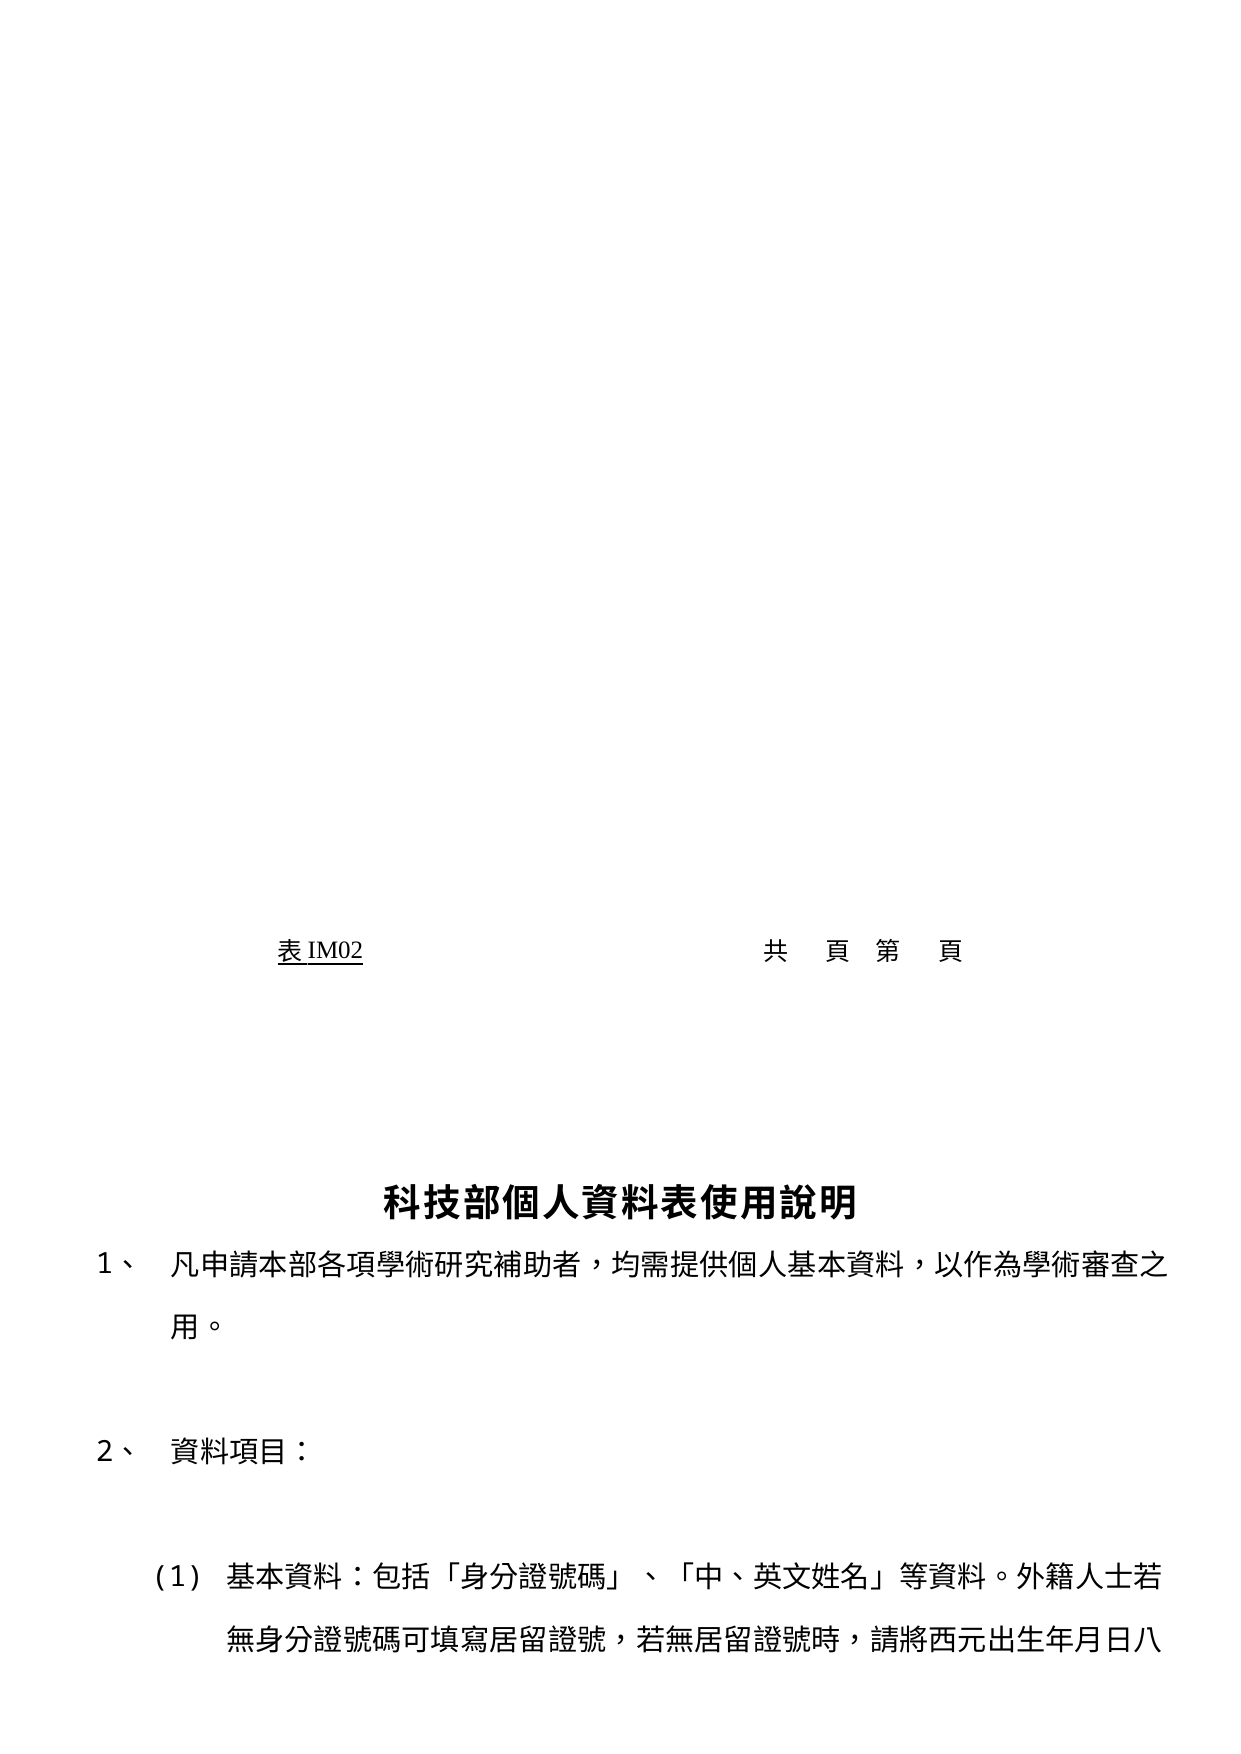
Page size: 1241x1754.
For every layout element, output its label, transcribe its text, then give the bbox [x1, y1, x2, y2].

list 資料項目： [96, 1408, 1169, 1471]
list 凡申請本部各項學術研究補助者，均需提供個人基本資料，以作為學術審查之用。 [96, 1221, 1169, 1346]
text 表IM02 共 頁 第 頁 [71, 908, 1169, 971]
list 基本資料：包括「身分證號碼」、「中、英文姓名」等資料。外籍人士若無身分證號碼可填寫居留證號，若無居留證號時，請將西元出生年月日八碼再加英文姓氏(Last Name)前二碼，組成十碼後填入身分證號碼欄位，例如「YYYYMMDD□□」。 [151, 1533, 1163, 1658]
text 科技部個人資料表使用說明 [71, 1158, 1169, 1221]
